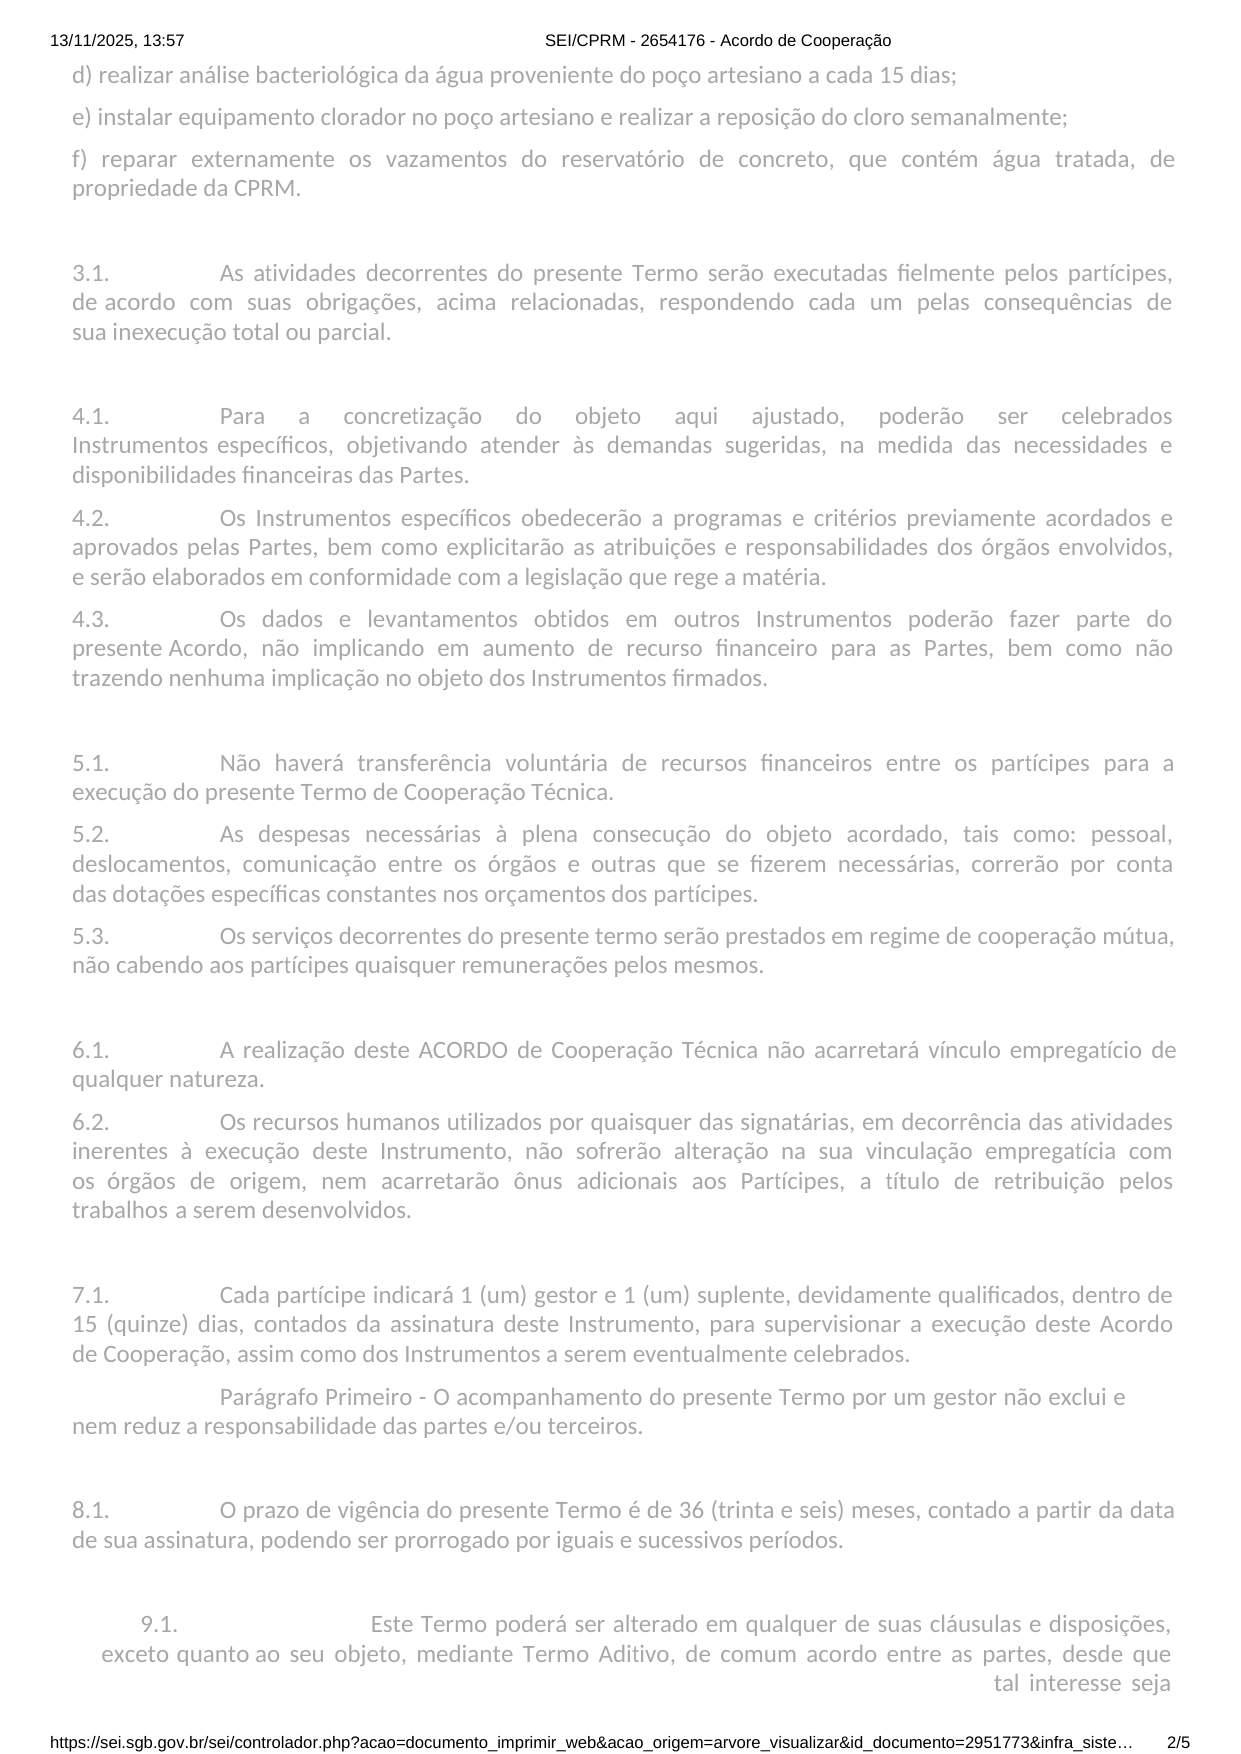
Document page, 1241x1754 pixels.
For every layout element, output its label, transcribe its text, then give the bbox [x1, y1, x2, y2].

text 3.1. As atividades decorrentes do presente Termo serão executadas ﬁelmente pelos partícipes, de acordo com suas obrigações, acima relacionadas, respondendo cada um pelas consequências de sua inexecução total ou parcial. [72, 257, 1173, 346]
text 9.1. Este Termo poderá ser alterado em qualquer de suas cláusulas e disposições, exceto quanto ao seu objeto, mediante Termo Aditivo, de comum acordo entre as partes, desde que tal interesse seja [66, 1609, 1171, 1698]
text 6.1. A realização deste ACORDO de Cooperação Técnica não acarretará vínculo empregatício de qualquer natureza. [72, 1035, 1177, 1094]
text 6. CLÁUSULA SEXTA – DO PESSOAL [72, 992, 1193, 1023]
text 4.1. Para a concretização do objeto aqui ajustado, poderão ser celebrados Instrumentos especíﬁcos, objetivando atender às demandas sugeridas, na medida das necessidades e disponibilidades ﬁnanceiras das Partes. [72, 401, 1173, 490]
text https://sei.sgb.gov.br/sei/controlador.php?acao=documento_imprimir_web&acao_origem=arvore_visualizar&id_documento=2951773&infra_siste… 2/5 [50, 1733, 1193, 1752]
text 5. CLÁUSULA QUINTA – DOS RECURSOS FINANCEIROS [72, 705, 1193, 736]
text 5.3. Os serviços decorrentes do presente termo serão prestados em regime de cooperação mútua, não cabendo aos partícipes quaisquer remunerações pelos mesmos. [72, 921, 1177, 980]
text 6.2. Os recursos humanos utilizados por quaisquer das signatárias, em decorrência das atividades inerentes à execução deste Instrumento, não sofrerão alteração na sua vinculação empregatícia com os órgãos de origem, nem acarretarão ônus adicionais aos Partícipes, a título de retribuição pelos trabalhos a serem desenvolvidos. [72, 1106, 1173, 1225]
text f) reparar externamente os vazamentos do reservatório de concreto, que contém água tratada, de propriedade da CPRM. [72, 143, 1177, 203]
text 5.2. As despesas necessárias à plena consecução do objeto acordado, tais como: pessoal, deslocamentos, comunicação entre os órgãos e outras que se ﬁzerem necessárias, correrão por conta das dotações especíﬁcas constantes nos orçamentos dos partícipes. [72, 819, 1173, 908]
text e) instalar equipamento clorador no poço artesiano e realizar a reposição do cloro semanalmente; [72, 101, 1193, 132]
text 4.2. Os Instrumentos especíﬁcos obedecerão a programas e critérios previamente acordados e aprovados pelas Partes, bem como explicitarão as atribuições e responsabilidades dos órgãos envolvidos, e serão elaborados em conformidade com a legislação que rege a matéria. [72, 502, 1173, 591]
text 3. CLÁUSULA TERCEIRA – DA EXECUÇÃO [72, 215, 1193, 246]
text 5.1. Não haverá transferência voluntária de recursos ﬁnanceiros entre os partícipes para a execução do presente Termo de Cooperação Técnica. [72, 747, 1177, 807]
text 9. CLÁUSULA NONA - DA ALTERAÇÃO [1170, 1567, 1193, 1597]
text 13/11/2025, 13:57 SEI/CPRM - 2654176 - Acordo de Cooperação [50, 31, 1193, 50]
text d) realizar análise bacteriológica da água proveniente do poço artesiano a cada 15 dias; [72, 59, 1193, 89]
text 4.3. Os dados e levantamentos obtidos em outros Instrumentos poderão fazer parte do presente Acordo, não implicando em aumento de recurso ﬁnanceiro para as Partes, bem como não trazendo nenhuma implicação no objeto dos Instrumentos ﬁrmados. [72, 604, 1173, 693]
text Parágrafo Primeiro - O acompanhamento do presente Termo por um gestor não exclui e nem reduz a responsabilidade das partes e/ou terceiros. [72, 1381, 1177, 1441]
text 8.1. O prazo de vigência do presente Termo é de 36 (trinta e seis) meses, contado a partir da data de sua assinatura, podendo ser prorrogado por iguais e sucessivos períodos. [72, 1495, 1177, 1554]
text 8. CLÁUSULA OITAVA – DA VIGÊNCIA [1170, 1453, 1193, 1483]
text 7.1. Cada partícipe indicará 1 (um) gestor e 1 (um) suplente, devidamente qualiﬁcados, dentro de 15 (quinze) dias, contados da assinatura deste Instrumento, para supervisionar a execução deste Acordo de Cooperação, assim como dos Instrumentos a serem eventualmente celebrados. [72, 1280, 1173, 1369]
